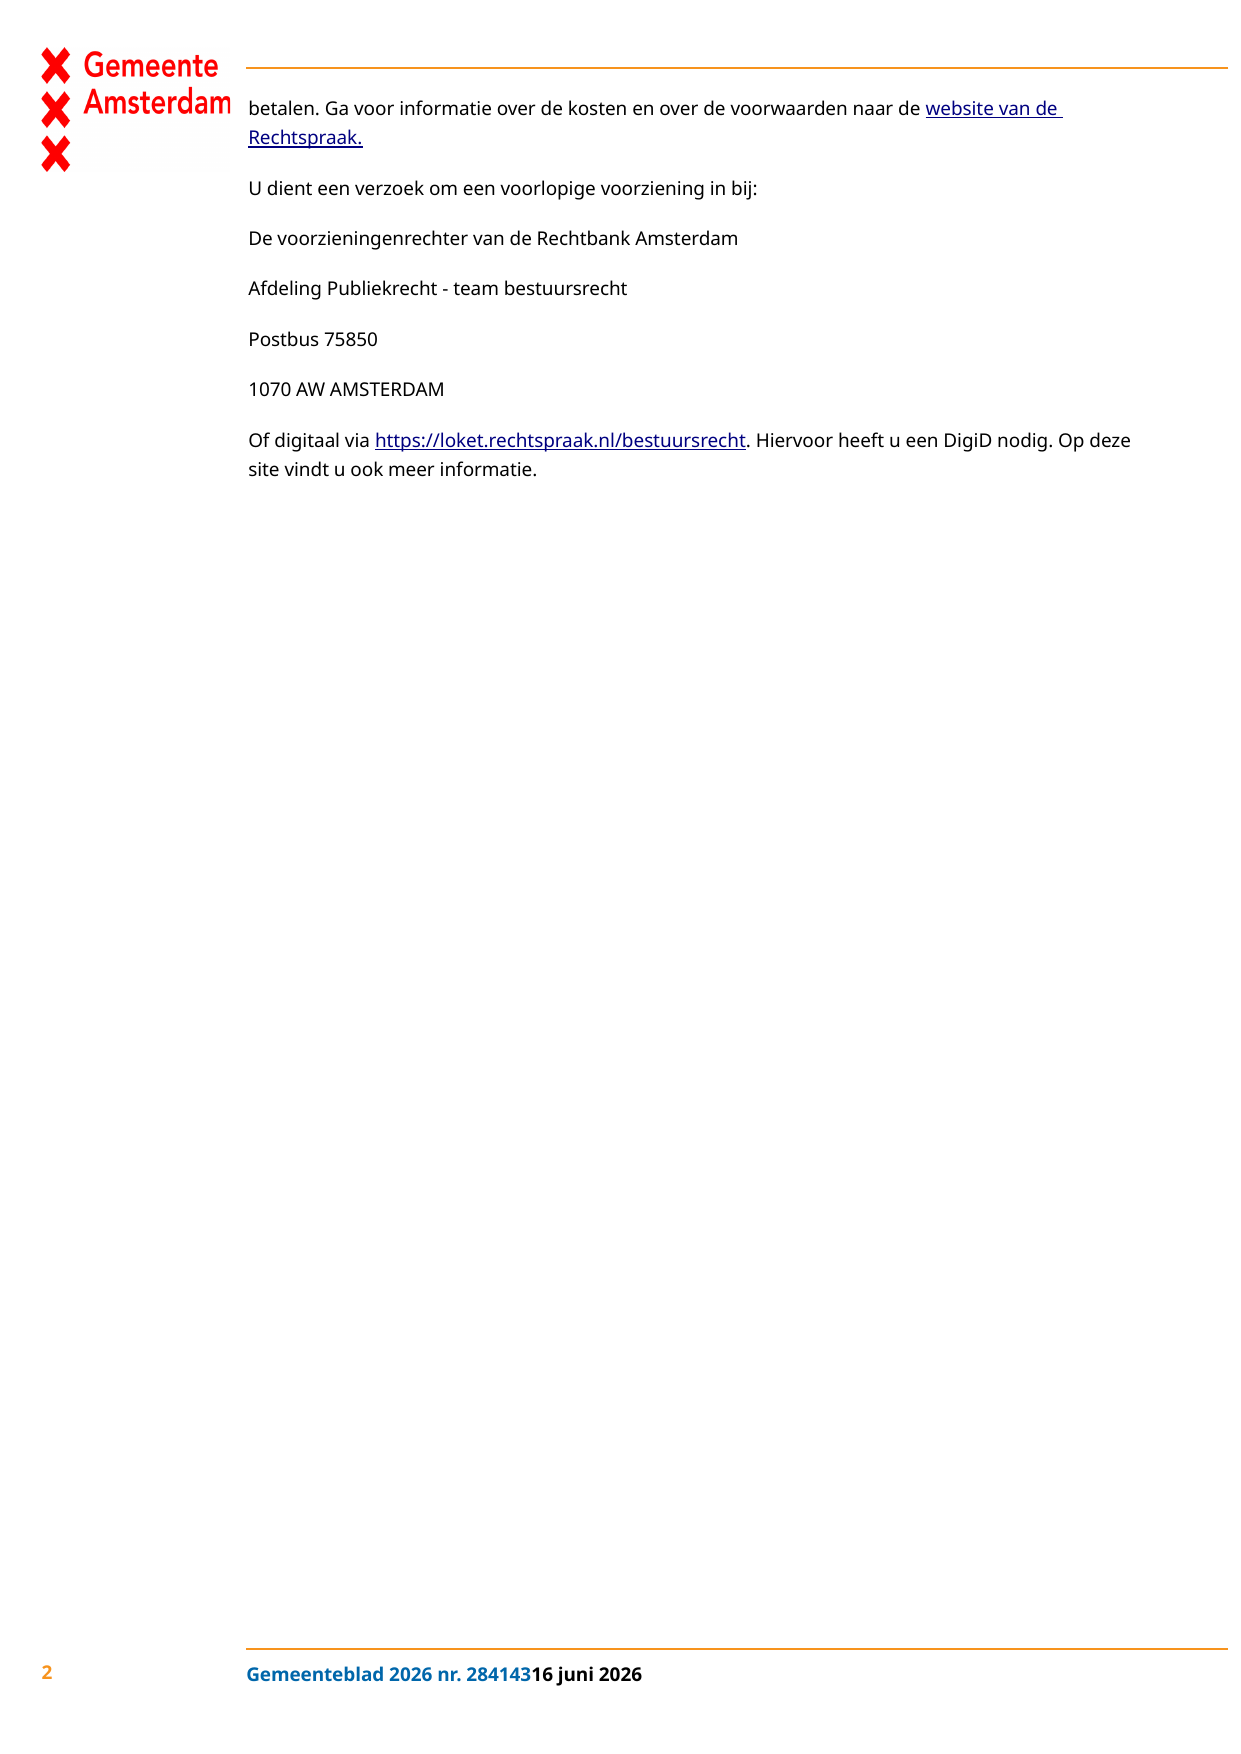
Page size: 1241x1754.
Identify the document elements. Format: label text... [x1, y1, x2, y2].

text Postbus 75850 [248, 326, 1152, 352]
text 1070 AW AMSTERDAM [248, 376, 1152, 402]
text De voorzieningenrechter van de Rechtbank Amsterdam [248, 225, 1152, 251]
text Of digitaal via https://loket.rechtspraak.nl/bestuursrecht. Hiervoor heeft u een DigiD nodig. Op deze site vindt u ook meer informatie. [248, 427, 1152, 482]
picture [41, 47, 231, 172]
text Afdeling Publiekrecht - team bestuursrecht [248, 276, 1152, 301]
text betalen. Ga voor informatie over de kosten en over de voorwaarden naar de website van de Rechtspraak. [248, 95, 1152, 150]
text U dient een verzoek om een voorlopige voorziening in bij: [248, 175, 1152, 201]
